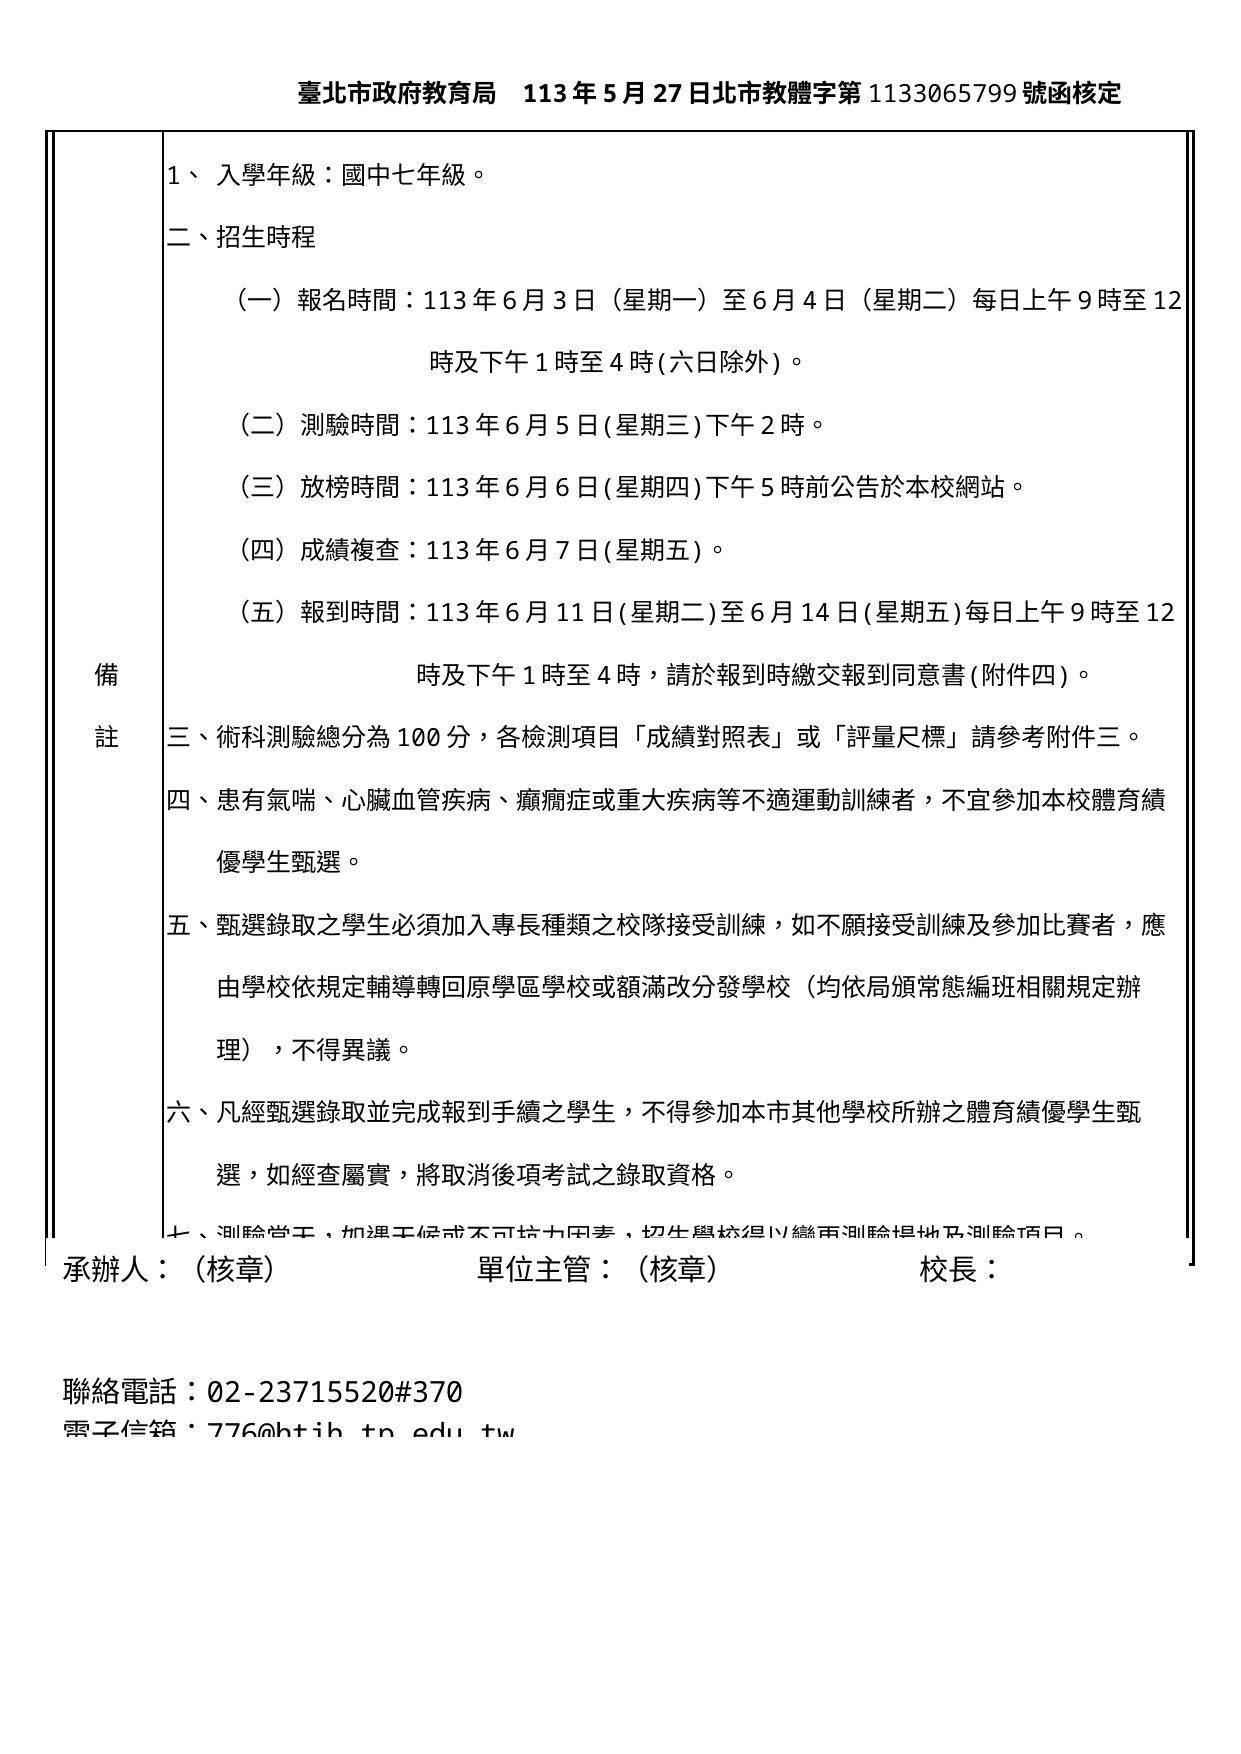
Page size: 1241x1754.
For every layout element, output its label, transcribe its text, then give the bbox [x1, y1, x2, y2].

table_cell 入學年級：國中七年級。 二、招生時程 （一）報名時間：113年6月3日（星期一）至6月4日（星期二）每日上午9時至12時及下午1時至4時(六日除外)。 （二）測驗時間：113年6月5日(星期三)下午2時。 （三）放榜時間：113年6月6日(星期四)下午5時前公告於本校網站。 （四）成績複查：113年6月7日(星期五)。 （五）報到時間：113年6月11日(星期二)至6月14日(星期五)每日上午9時至12時及下午1時至4時，請於報到時繳交報到同意書(附件四)。 三、術科測驗總分為100分，各檢測項目「成績對照表」或「評量尺標」請參考附件三。 四、患有氣喘、心臟血管疾病、癲癇症或重大疾病等不適運動訓練者，不宜參加本校體育績優學生甄選。 五、甄選錄取之學生必須加入專長種類之校隊接受訓練，如不願接受訓練及參加比賽者，應由學校依規定輔導轉回原學區學校或額滿改分發學校（均依局頒常態編班相關規定辦理），不得異議。 六、凡經甄選錄取並完成報到手續之學生，不得參加本市其他學校所辦之體育績優學生甄選，如經查屬實，將取消後項考試之錄取資格。 七、測驗當天，如遇天候或不可抗力因素，招生學校得以變更測驗場地及測驗項目。 [164, 132, 1186, 1238]
table_cell 備 註 [55, 132, 162, 1238]
table_cell 入學年級：國中七年級。 二、招生時程 （一）報名時間：113年6月3日（星期一）至6月4日（星期二）每日上午9時至12時及下午1時至4時(六日除外)。 （二）測驗時間：113年6月5日(星期三)下午2時。 （三）放榜時間：113年6月6日(星期四)下午5時前公告於本校網站。 （四）成績複查：113年6月7日(星期五)。 （五）報到時間：113年6月11日(星期二)至6月14日(星期五)每日上午9時至12時及下午1時至4時，請於報到時繳交報到同意書(附件四)。 三、術科測驗總分為100分，各檢測項目「成績對照表」或「評量尺標」請參考附件三。 四、患有氣喘、心臟血管疾病、癲癇症或重大疾病等不適運動訓練者，不宜參加本校體育績優學生甄選。 五、甄選錄取之學生必須加入專長種類之校隊接受訓練，如不願接受訓練及參加比賽者，應由學校依規定輔導轉回原學區學校或額滿改分發學校（均依局頒常態編班相關規定辦理），不得異議。 六、凡經甄選錄取並完成報到手續之學生，不得參加本市其他學校所辦之體育績優學生甄選，如經查屬實，將取消後項考試之錄取資格。 七、測驗當天，如遇天候或不可抗力因素，招生學校得以變更測驗場地及測驗項目。 [47, 1239, 1188, 1444]
